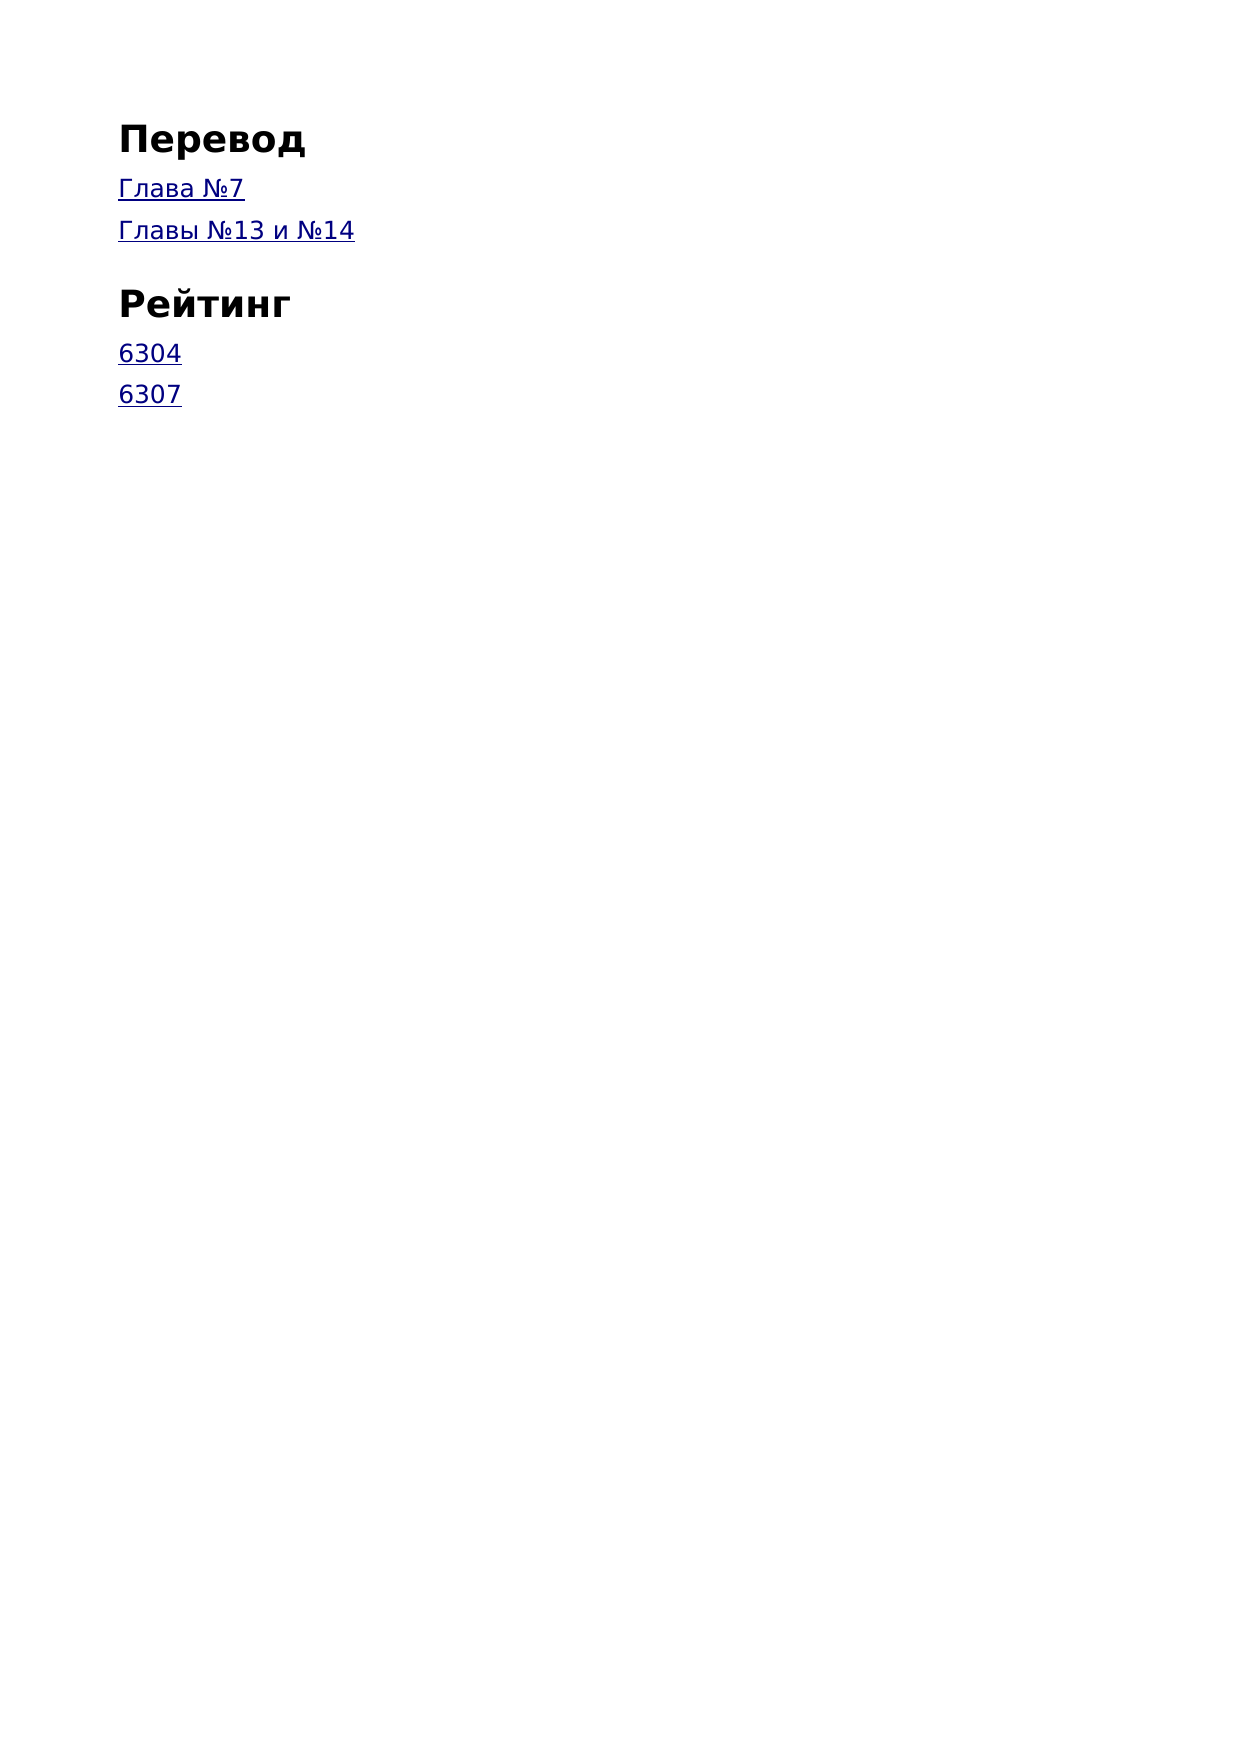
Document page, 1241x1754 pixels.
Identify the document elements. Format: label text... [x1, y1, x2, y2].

text 6304 [118, 339, 1122, 368]
text Главы №13 и №14 [118, 216, 1122, 245]
text 6307 [118, 380, 1122, 409]
text Глава №7 [118, 174, 1122, 203]
subtitle Перевод [118, 118, 1122, 162]
subtitle Рейтинг [118, 283, 1122, 326]
